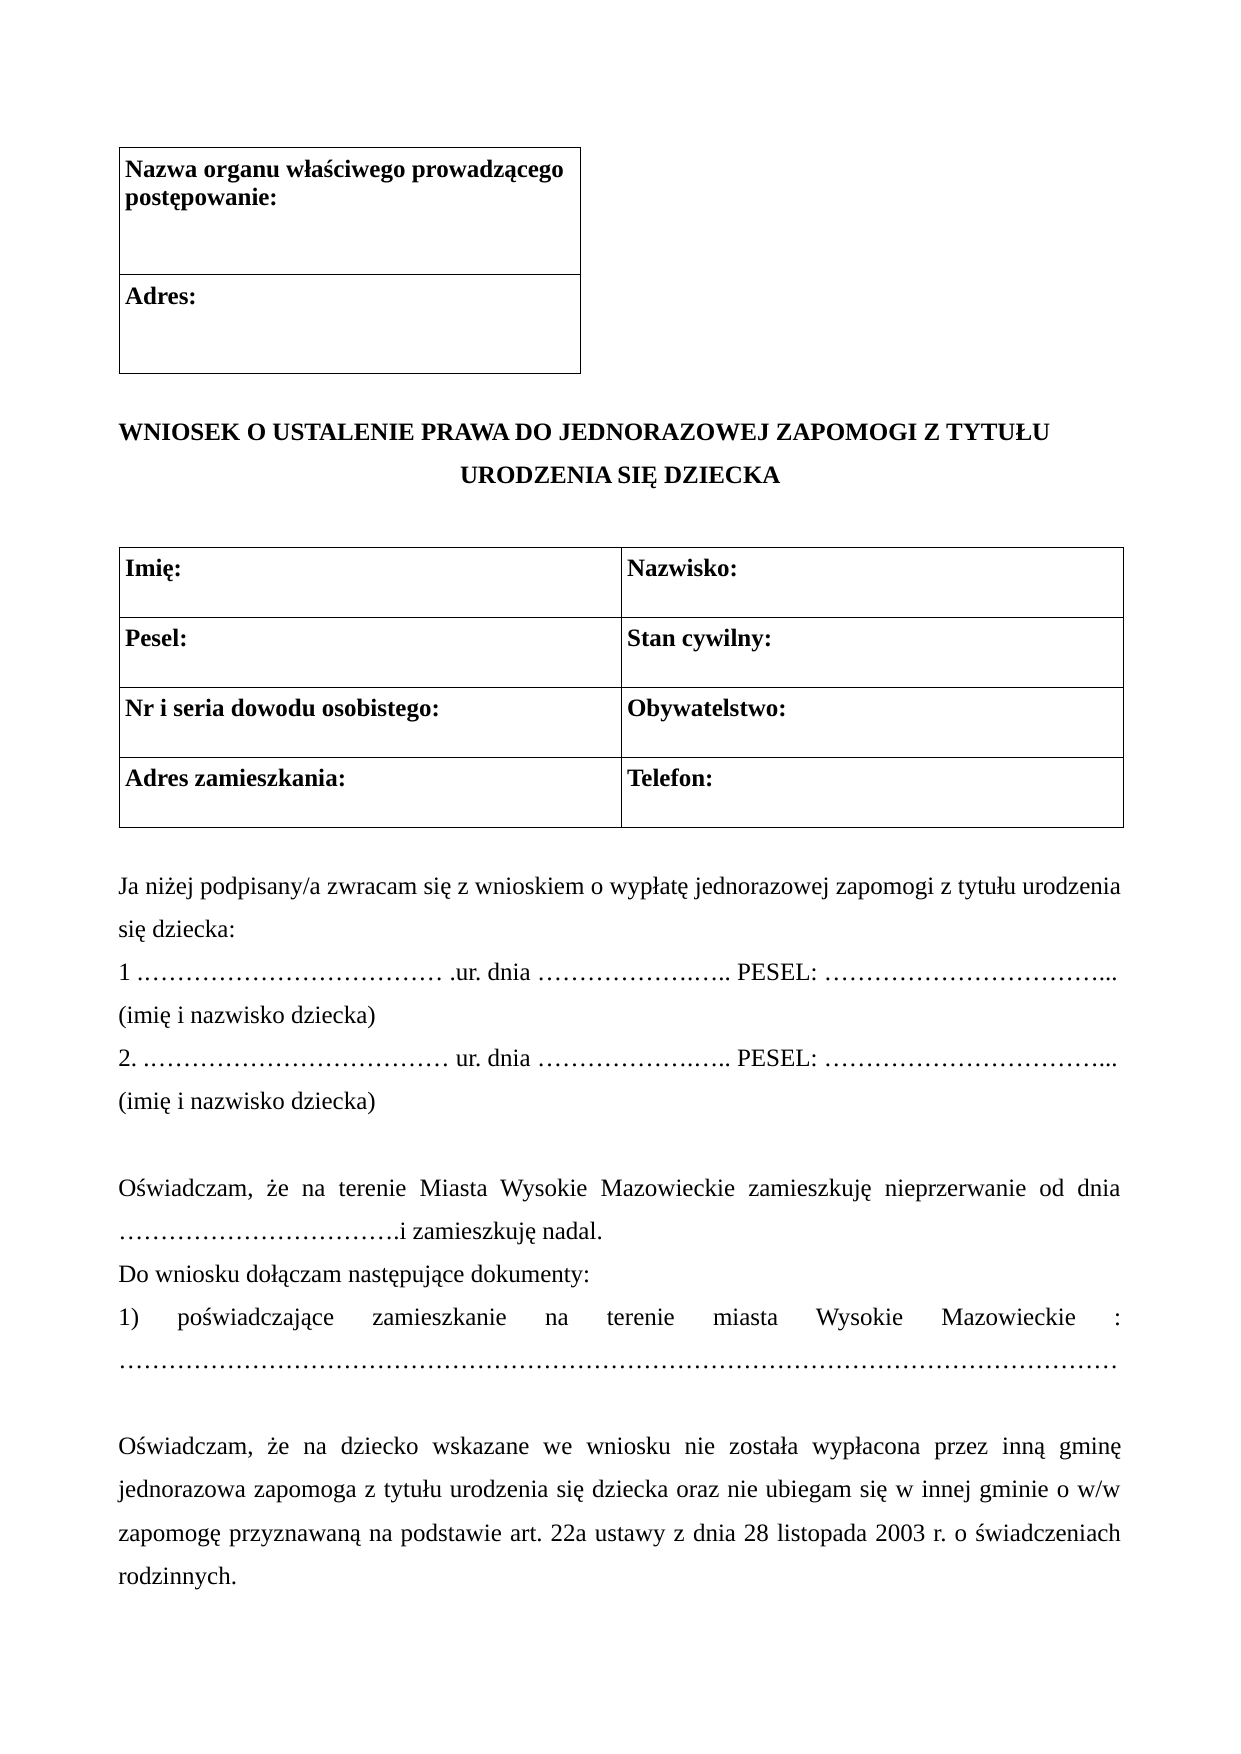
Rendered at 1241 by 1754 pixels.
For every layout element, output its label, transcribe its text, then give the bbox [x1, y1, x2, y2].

table_cell Telefon: [622, 758, 1123, 827]
text Do wniosku dołączam następujące dokumenty: [118, 1259, 1122, 1288]
table_cell Stan cywilny: [622, 618, 1123, 687]
table_cell Pesel: [120, 618, 621, 687]
text 1) poświadczające zamieszkanie na terenie miasta Wysokie Mazowieckie :………………………………………………………………………………………………………… [118, 1302, 1122, 1374]
text 1 .……………………………… .ur. dnia ……………….….. PESEL: ……………………………... [118, 957, 1122, 986]
table_cell Nr i seria dowodu osobistego: [120, 688, 621, 757]
text (imię i nazwisko dziecka) [118, 1000, 1122, 1029]
table_header Nazwa organu właściwego prowadzącego postępowanie: [120, 148, 580, 274]
text WNIOSEK O USTALENIE PRAWA DO JEDNORAZOWEJ ZAPOMOGI Z TYTUŁU [118, 417, 1122, 446]
text 2. .……………………………… ur. dnia ……………….….. PESEL: ……………………………... [118, 1043, 1122, 1072]
text Ja niżej podpisany/a zwracam się z wnioskiem o wypłatę jednorazowej zapomogi z tytułu urodzenia [118, 871, 1122, 899]
text Oświadczam, że na terenie Miasta Wysokie Mazowieckie zamieszkuję nieprzerwanie od dnia …………………………….i zamieszkuję nadal. [118, 1173, 1122, 1244]
text (imię i nazwisko dziecka) [118, 1086, 1122, 1115]
table_header Imię: [120, 548, 621, 617]
table_cell Adres zamieszkania: [120, 758, 621, 827]
text Oświadczam, że na dziecko wskazane we wniosku nie została wypłacona przez inną gminę jednorazowa zapomoga z tytułu urodzenia się dziecka oraz nie ubiegam się w innej gminie o w/w zapomogę przyznawaną na podstawie art. 22a ustawy z dnia 28 listopada 2003 r. o świadczeniach rodzinnych. [118, 1431, 1122, 1589]
table_cell Obywatelstwo: [622, 688, 1123, 757]
text się dziecka: [118, 914, 1122, 943]
table_cell Adres: [120, 275, 580, 373]
text URODZENIA SIĘ DZIECKA [118, 460, 1122, 489]
table_header Nazwisko: [622, 548, 1123, 617]
